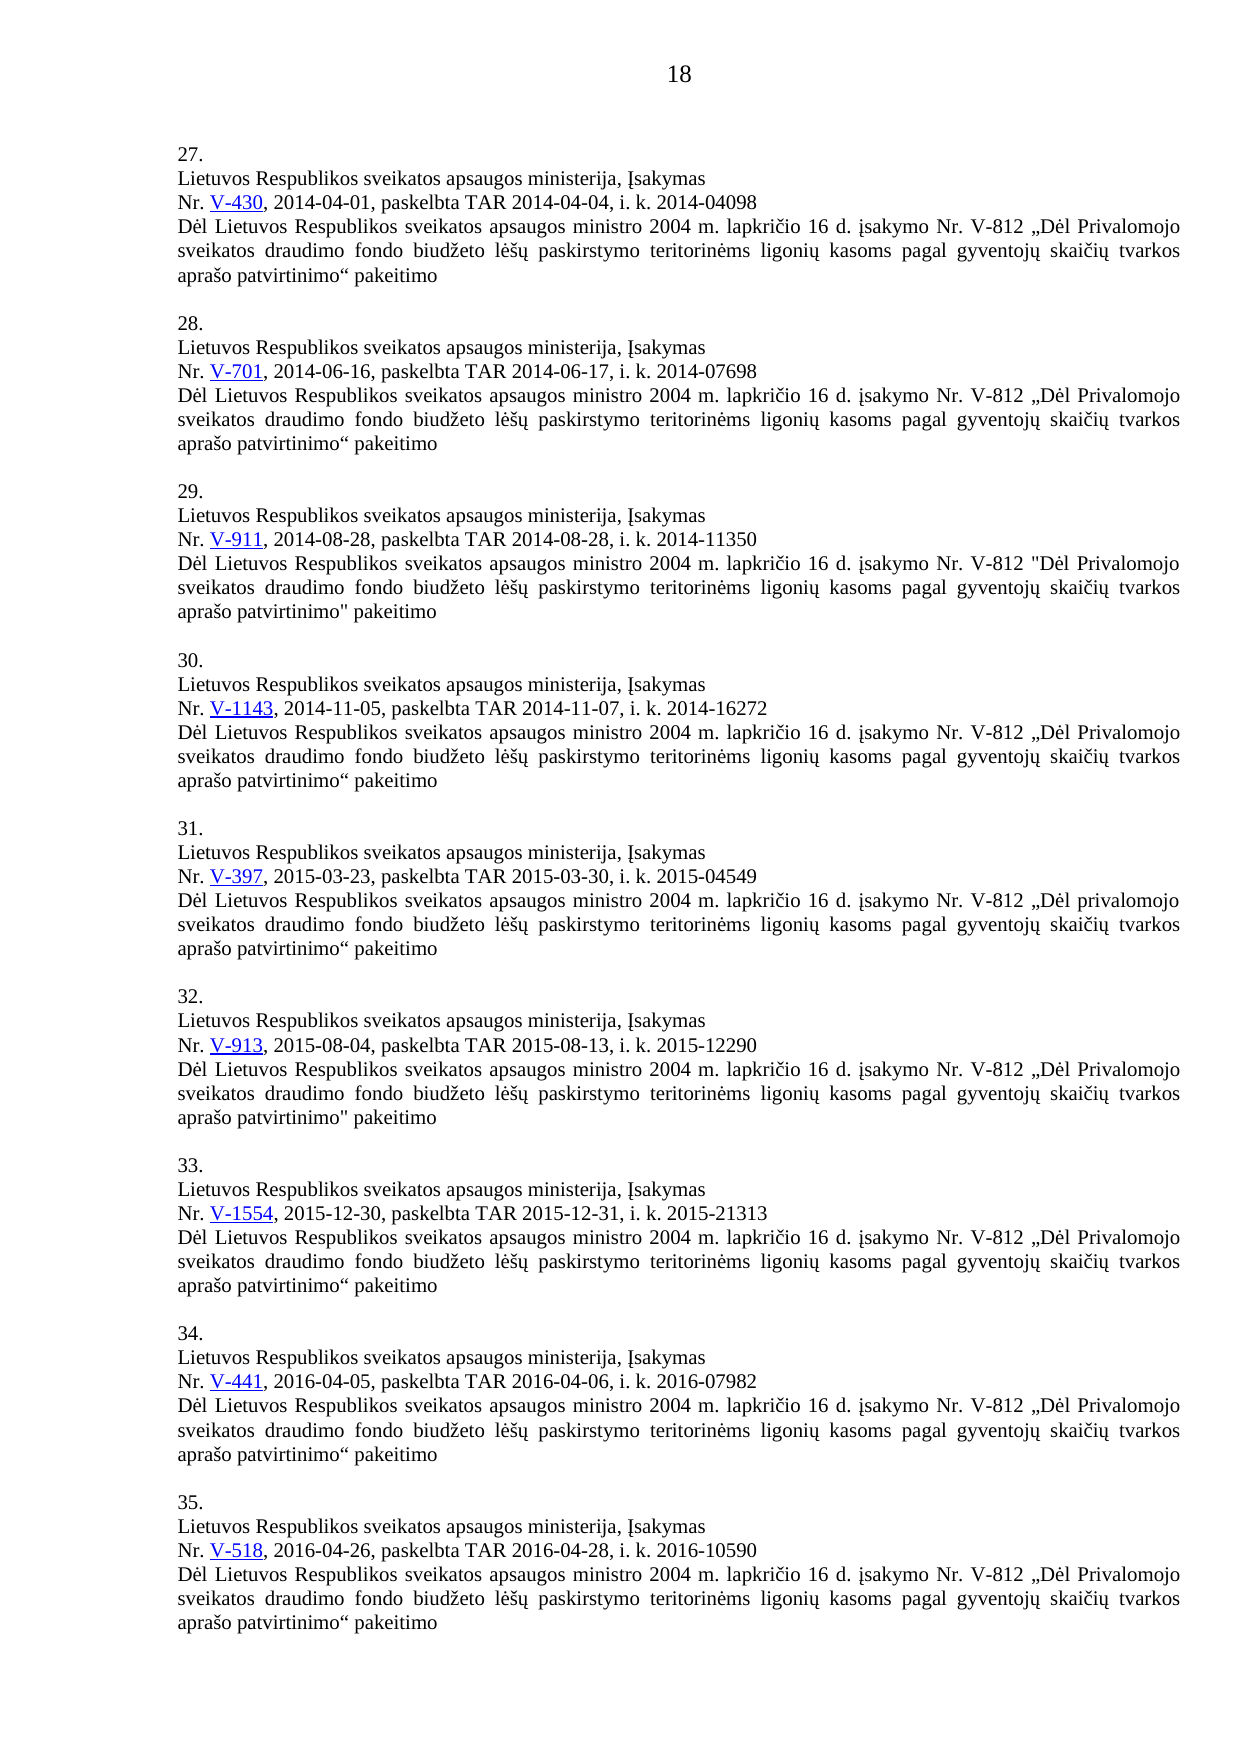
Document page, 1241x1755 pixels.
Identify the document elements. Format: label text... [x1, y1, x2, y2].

text Nr. V-518, 2016-04-26, paskelbta TAR 2016-04-28, i. k. 2016-10590 [177, 1538, 1181, 1562]
text Lietuvos Respublikos sveikatos apsaugos ministerija, Įsakymas [177, 166, 1181, 190]
text Lietuvos Respublikos sveikatos apsaugos ministerija, Įsakymas [177, 1177, 1181, 1201]
text Nr. V-441, 2016-04-05, paskelbta TAR 2016-04-06, i. k. 2016-07982 [177, 1369, 1181, 1393]
text 29. [177, 479, 1181, 503]
text Nr. V-1554, 2015-12-30, paskelbta TAR 2015-12-31, i. k. 2015-21313 [177, 1201, 1181, 1225]
text Lietuvos Respublikos sveikatos apsaugos ministerija, Įsakymas [177, 840, 1181, 864]
text Dėl Lietuvos Respublikos sveikatos apsaugos ministro 2004 m. lapkričio 16 d. įsakymo Nr. V-812 „Dėl Privalomojo sveikatos draudimo fondo biudžeto lėšų paskirstymo teritorinėms ligonių kasoms pagal gyventojų skaičių tvarkos aprašo patvirtinimo“ pakeitimo [177, 1562, 1181, 1634]
text Dėl Lietuvos Respublikos sveikatos apsaugos ministro 2004 m. lapkričio 16 d. įsakymo Nr. V-812 „Dėl Privalomojo sveikatos draudimo fondo biudžeto lėšų paskirstymo teritorinėms ligonių kasoms pagal gyventojų skaičių tvarkos aprašo patvirtinimo" pakeitimo [177, 1057, 1181, 1129]
text 33. [177, 1153, 1181, 1177]
text Nr. V-701, 2014-06-16, paskelbta TAR 2014-06-17, i. k. 2014-07698 [177, 359, 1181, 383]
text 32. [177, 984, 1181, 1008]
text Lietuvos Respublikos sveikatos apsaugos ministerija, Įsakymas [177, 672, 1181, 696]
text Dėl Lietuvos Respublikos sveikatos apsaugos ministro 2004 m. lapkričio 16 d. įsakymo Nr. V-812 „Dėl privalomojo sveikatos draudimo fondo biudžeto lėšų paskirstymo teritorinėms ligonių kasoms pagal gyventojų skaičių tvarkos aprašo patvirtinimo“ pakeitimo [177, 888, 1181, 960]
text Dėl Lietuvos Respublikos sveikatos apsaugos ministro 2004 m. lapkričio 16 d. įsakymo Nr. V-812 „Dėl Privalomojo sveikatos draudimo fondo biudžeto lėšų paskirstymo teritorinėms ligonių kasoms pagal gyventojų skaičių tvarkos aprašo patvirtinimo“ pakeitimo [177, 1393, 1181, 1466]
text Nr. V-430, 2014-04-01, paskelbta TAR 2014-04-04, i. k. 2014-04098 [177, 190, 1181, 214]
text Nr. V-1143, 2014-11-05, paskelbta TAR 2014-11-07, i. k. 2014-16272 [177, 696, 1181, 720]
text 30. [177, 647, 1181, 672]
text Dėl Lietuvos Respublikos sveikatos apsaugos ministro 2004 m. lapkričio 16 d. įsakymo Nr. V-812 "Dėl Privalomojo sveikatos draudimo fondo biudžeto lėšų paskirstymo teritorinėms ligonių kasoms pagal gyventojų skaičių tvarkos aprašo patvirtinimo" pakeitimo [177, 551, 1181, 623]
text Lietuvos Respublikos sveikatos apsaugos ministerija, Įsakymas [177, 503, 1181, 527]
text Dėl Lietuvos Respublikos sveikatos apsaugos ministro 2004 m. lapkričio 16 d. įsakymo Nr. V-812 „Dėl Privalomojo sveikatos draudimo fondo biudžeto lėšų paskirstymo teritorinėms ligonių kasoms pagal gyventojų skaičių tvarkos aprašo patvirtinimo“ pakeitimo [177, 383, 1181, 455]
text Nr. V-911, 2014-08-28, paskelbta TAR 2014-08-28, i. k. 2014-11350 [177, 527, 1181, 551]
text Lietuvos Respublikos sveikatos apsaugos ministerija, Įsakymas [177, 335, 1181, 359]
text 34. [177, 1321, 1181, 1345]
text 35. [177, 1490, 1181, 1514]
text Lietuvos Respublikos sveikatos apsaugos ministerija, Įsakymas [177, 1345, 1181, 1369]
text 27. [177, 142, 1181, 166]
text Dėl Lietuvos Respublikos sveikatos apsaugos ministro 2004 m. lapkričio 16 d. įsakymo Nr. V-812 „Dėl Privalomojo sveikatos draudimo fondo biudžeto lėšų paskirstymo teritorinėms ligonių kasoms pagal gyventojų skaičių tvarkos aprašo patvirtinimo“ pakeitimo [177, 1225, 1181, 1297]
text Nr. V-397, 2015-03-23, paskelbta TAR 2015-03-30, i. k. 2015-04549 [177, 864, 1181, 888]
text Lietuvos Respublikos sveikatos apsaugos ministerija, Įsakymas [177, 1008, 1181, 1032]
text Lietuvos Respublikos sveikatos apsaugos ministerija, Įsakymas [177, 1514, 1181, 1538]
text 31. [177, 816, 1181, 840]
text Nr. V-913, 2015-08-04, paskelbta TAR 2015-08-13, i. k. 2015-12290 [177, 1032, 1181, 1057]
text 28. [177, 311, 1181, 335]
text Dėl Lietuvos Respublikos sveikatos apsaugos ministro 2004 m. lapkričio 16 d. įsakymo Nr. V-812 „Dėl Privalomojo sveikatos draudimo fondo biudžeto lėšų paskirstymo teritorinėms ligonių kasoms pagal gyventojų skaičių tvarkos aprašo patvirtinimo“ pakeitimo [177, 720, 1181, 792]
text Dėl Lietuvos Respublikos sveikatos apsaugos ministro 2004 m. lapkričio 16 d. įsakymo Nr. V-812 „Dėl Privalomojo sveikatos draudimo fondo biudžeto lėšų paskirstymo teritorinėms ligonių kasoms pagal gyventojų skaičių tvarkos aprašo patvirtinimo“ pakeitimo [177, 214, 1181, 287]
